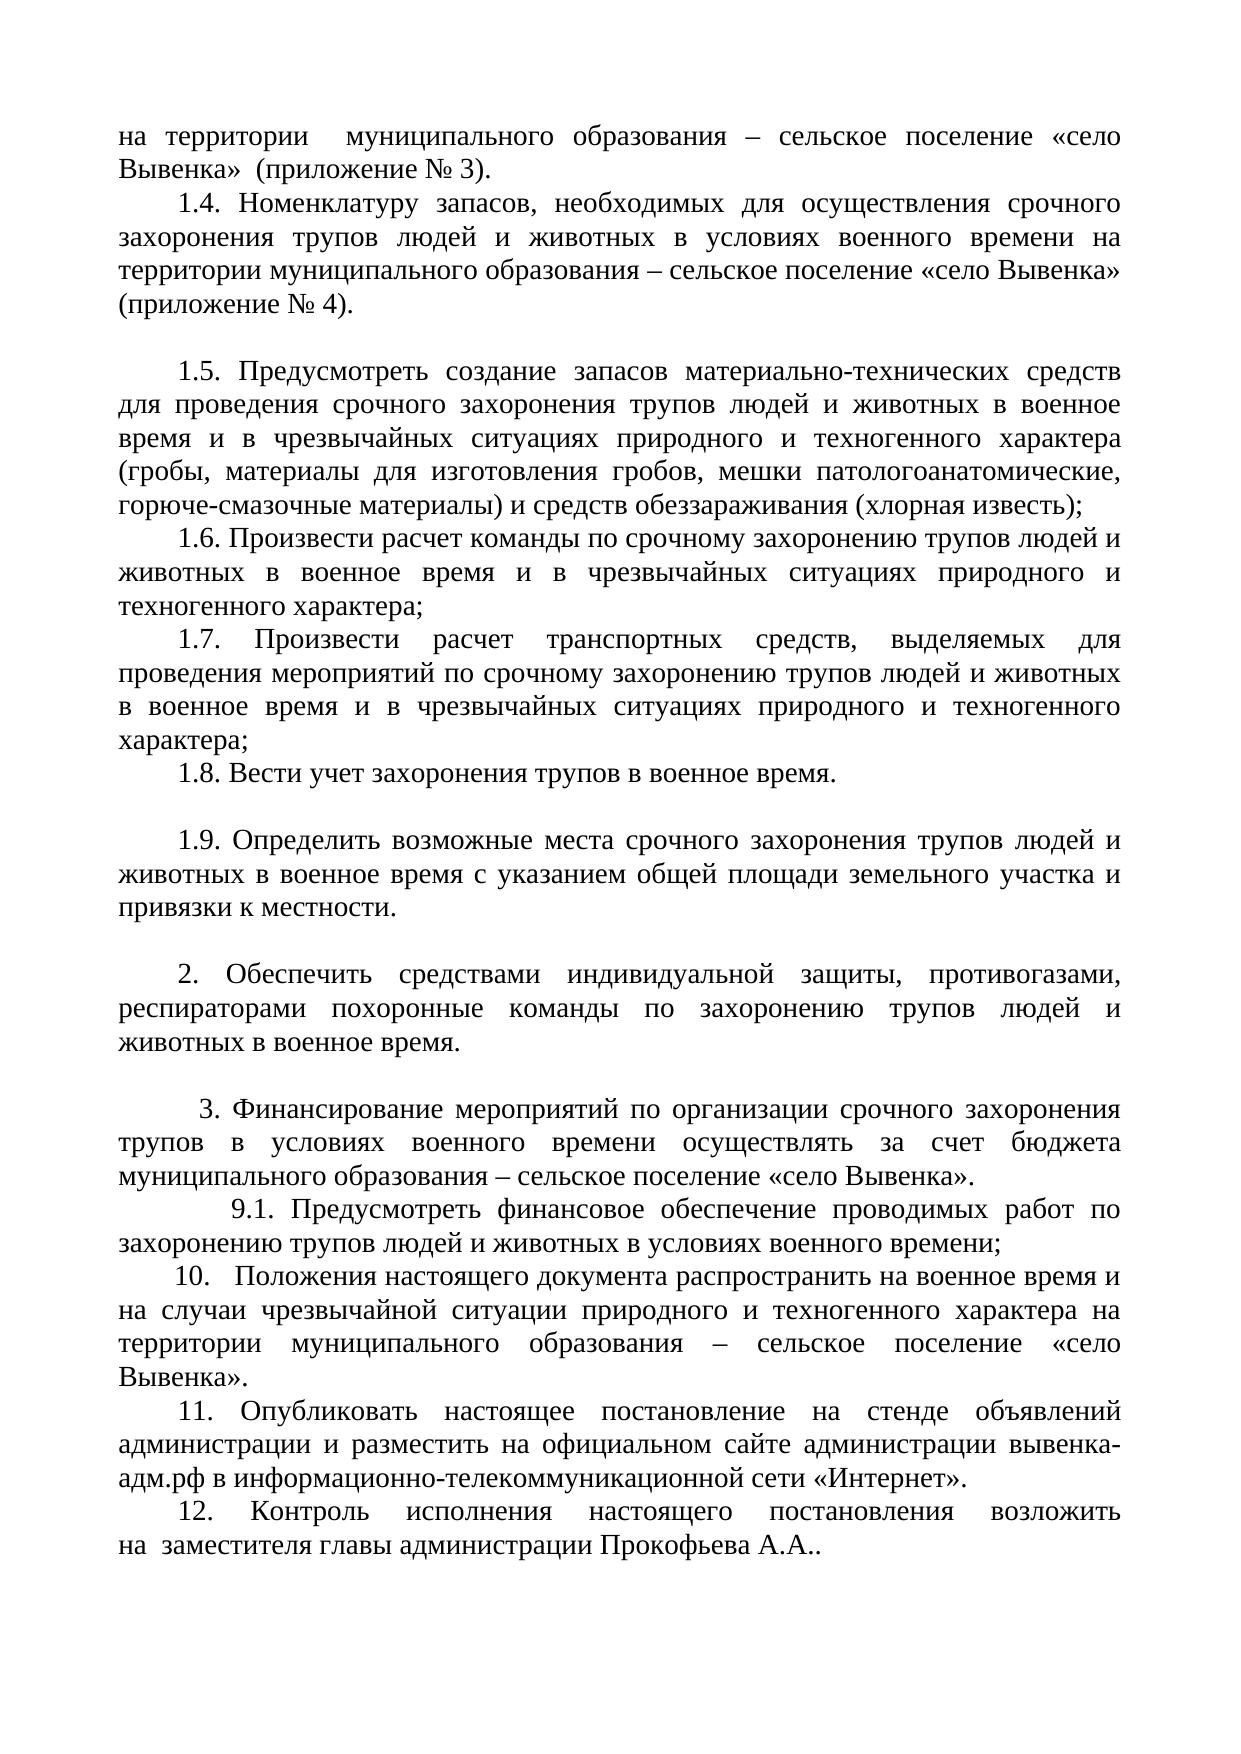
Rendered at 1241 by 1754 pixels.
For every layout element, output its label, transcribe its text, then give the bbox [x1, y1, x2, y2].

text 1.5. Предусмотреть создание запасов материально-технических средств для проведения срочного захоронения трупов людей и животных в военное время и в чрезвычайных ситуациях природного и техногенного характера (гробы, материалы для изготовления гробов, мешки патологоанатомические, горюче-смазочные материалы) и средств обеззараживания (хлорная известь); [118, 353, 1122, 521]
text 1.6. Произвести расчет команды по срочному захоронению трупов людей и животных в военное время и в чрезвычайных ситуациях природного и техногенного характера; [118, 521, 1122, 621]
text 2. Обеспечить средствами индивидуальной защиты, противогазами, респираторами похоронные команды по захоронению трупов людей и животных в военное время. [118, 957, 1122, 1057]
text 11. Опубликовать настоящее постановление на стенде объявлений администрации и разместить на официальном сайте администрации вывенка-адм.рф в информационно-телекоммуникационной сети «Интернет». [118, 1393, 1122, 1493]
text 1.7. Произвести расчет транспортных средств, выделяемых для проведения мероприятий по срочному захоронению трупов людей и животных в военное время и в чрезвычайных ситуациях природного и техногенного характера; [118, 621, 1122, 755]
text на территории муниципального образования – сельское поселение «село Вывенка» (приложение № 3). [118, 118, 1122, 185]
text 1.9. Определить возможные места срочного захоронения трупов людей и животных в военное время с указанием общей площади земельного участка и привязки к местности. [118, 822, 1122, 923]
text 1.4. Номенклатуру запасов, необходимых для осуществления срочного захоронения трупов людей и животных в условиях военного времени на территории муниципального образования – сельское поселение «село Вывенка» (приложение № 4). [118, 185, 1122, 319]
text 12. Контроль исполнения настоящего постановления возложить на заместителя главы администрации Прокофьева А.А.. [118, 1493, 1122, 1560]
text 10. Положения настоящего документа распространить на военное время и на случаи чрезвычайной ситуации природного и техногенного характера на территории муниципального образования – сельское поселение «село Вывенка». [118, 1258, 1122, 1393]
text 1.8. Вести учет захоронения трупов в военное время. [118, 755, 1122, 789]
text 3. Финансирование мероприятий по организации срочного захоронения трупов в условиях военного времени осуществлять за счет бюджета муниципального образования – сельское поселение «село Вывенка». [118, 1091, 1122, 1191]
text 9.1. Предусмотреть финансовое обеспечение проводимых работ по захоронению трупов людей и животных в условиях военного времени; [118, 1191, 1122, 1258]
